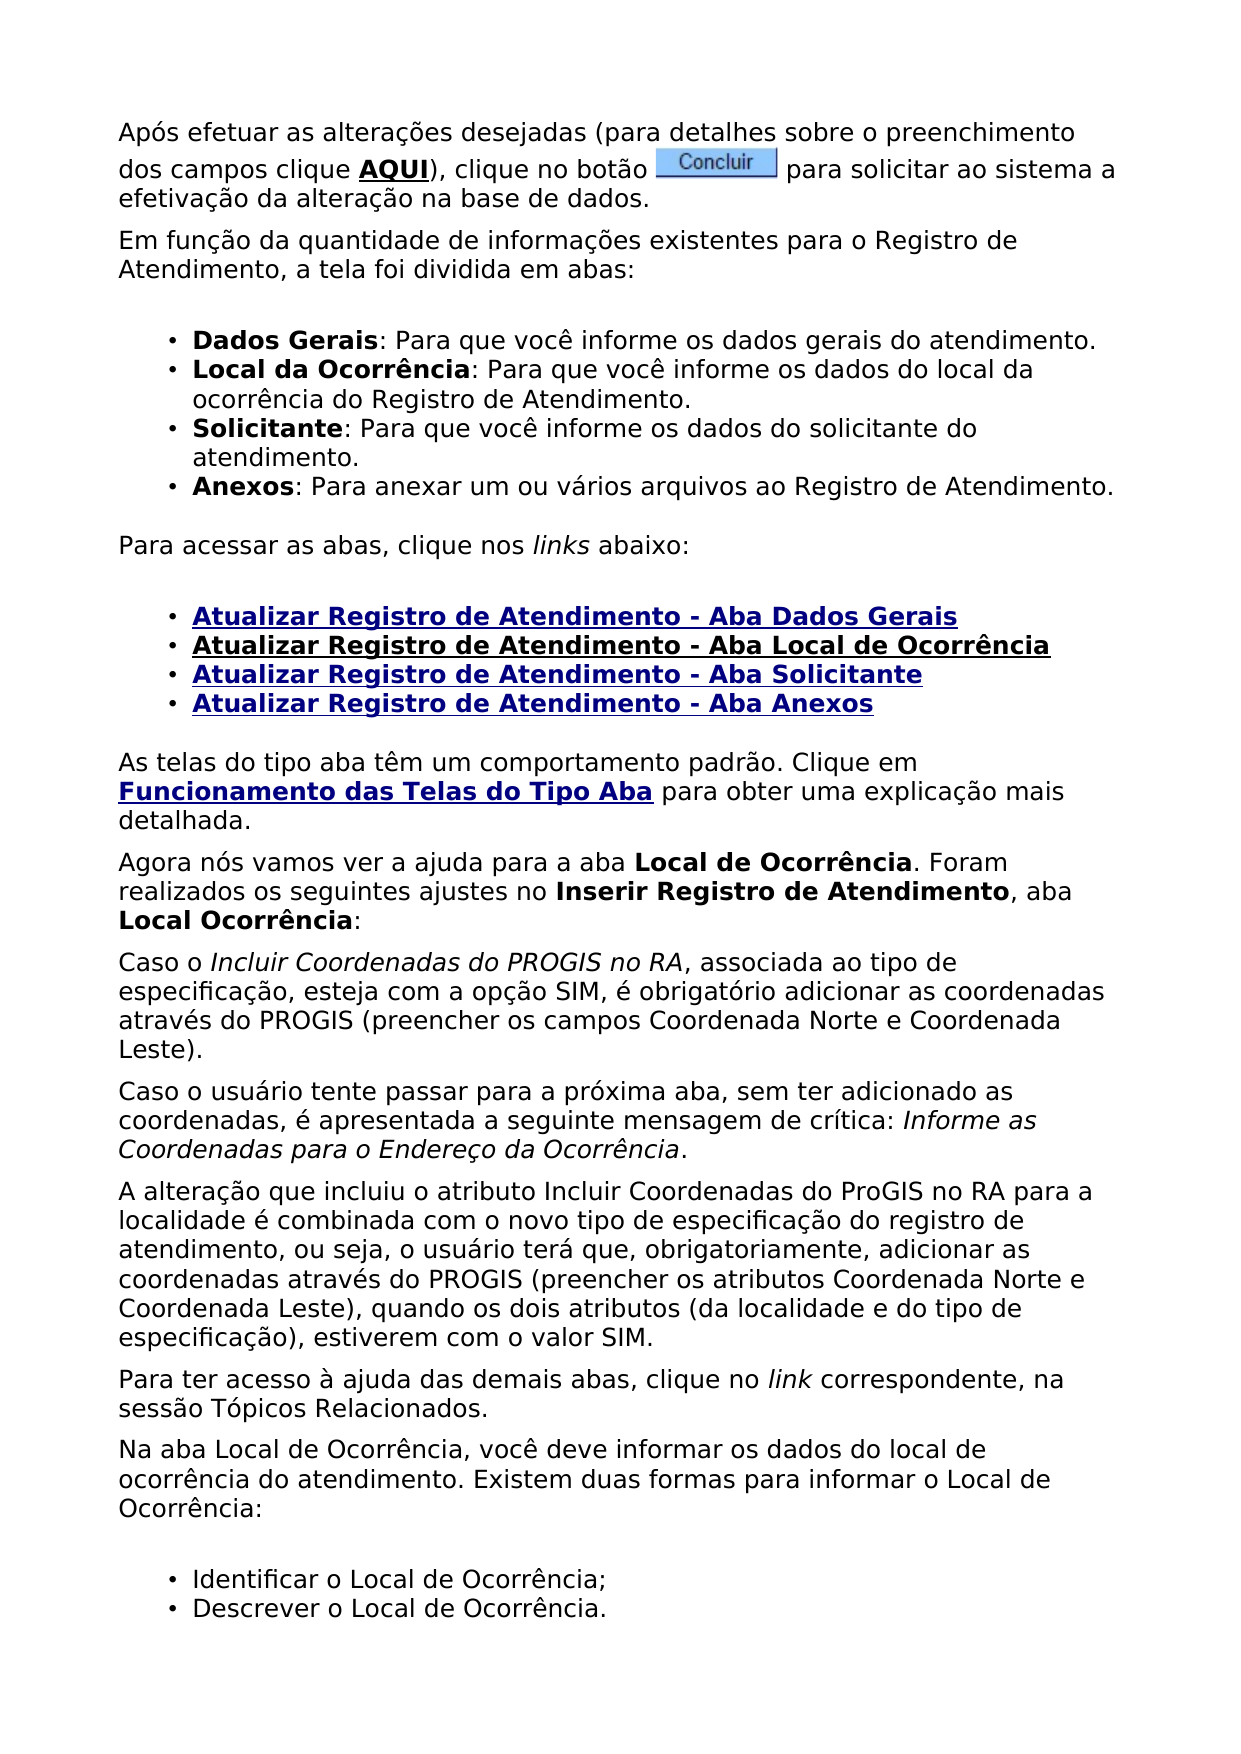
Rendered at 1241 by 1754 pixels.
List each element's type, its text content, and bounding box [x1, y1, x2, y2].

text A alteração que incluiu o atributo Incluir Coordenadas do ProGIS no RA para a localidade é combinada com o novo tipo de especificação do registro de atendimento, ou seja, o usuário terá que, obrigatoriamente, adicionar as coordenadas através do PROGIS (preencher os atributos Coordenada Norte e Coordenada Leste), quando os dois atributos (da localidade e do tipo de especificação), estiverem com o valor SIM. [118, 1177, 1122, 1352]
text Na aba Local de Ocorrência, você deve informar os dados do local de ocorrência do atendimento. Existem duas formas para informar o Local de Ocorrência: [118, 1436, 1122, 1523]
text Para acessar as abas, clique nos links abaixo: [118, 531, 1122, 560]
list Dados Gerais: Para que você informe os dados gerais do atendimento. [177, 326, 1122, 356]
list Atualizar Registro de Atendimento - Aba Dados Gerais [177, 602, 1122, 631]
text As telas do tipo aba têm um comportamento padrão. Clique em Funcionamento das Telas do Tipo Aba para obter uma explicação mais detalhada. [118, 748, 1122, 836]
list Solicitante: Para que você informe os dados do solicitante do atendimento. [177, 414, 1122, 472]
list Local da Ocorrência: Para que você informe os dados do local da ocorrência do Registro de Atendimento. [177, 356, 1122, 414]
text Após efetuar as alterações desejadas (para detalhes sobre o preenchimento dos campos clique AQUI), clique no botão para solicitar ao sistema a efetivação da alteração na base de dados. [118, 118, 1122, 214]
text Para ter acesso à ajuda das demais abas, clique no link correspondente, na sessão Tópicos Relacionados. [118, 1365, 1122, 1423]
text Caso o Incluir Coordenadas do PROGIS no RA, associada ao tipo de especificação, esteja com a opção SIM, é obrigatório adicionar as coordenadas através do PROGIS (preencher os campos Coordenada Norte e Coordenada Leste). [118, 948, 1122, 1065]
text Caso o usuário tente passar para a próxima aba, sem ter adicionado as coordenadas, é apresentada a seguinte mensagem de crítica: Informe as Coordenadas para o Endereço da Ocorrência. [118, 1077, 1122, 1165]
list Descrever o Local de Ocorrência. [177, 1594, 1122, 1623]
list Identificar o Local de Ocorrência; [177, 1565, 1122, 1594]
list Atualizar Registro de Atendimento - Aba Solicitante [177, 660, 1122, 689]
picture [655, 147, 778, 179]
list Atualizar Registro de Atendimento - Aba Local de Ocorrência [177, 631, 1122, 660]
list Anexos: Para anexar um ou vários arquivos ao Registro de Atendimento. [177, 472, 1122, 501]
text Agora nós vamos ver a ajuda para a aba Local de Ocorrência. Foram realizados os seguintes ajustes no Inserir Registro de Atendimento, aba Local Ocorrência: [118, 848, 1122, 936]
list Atualizar Registro de Atendimento - Aba Anexos [177, 689, 1122, 719]
text Em função da quantidade de informações existentes para o Registro de Atendimento, a tela foi dividida em abas: [118, 226, 1122, 284]
